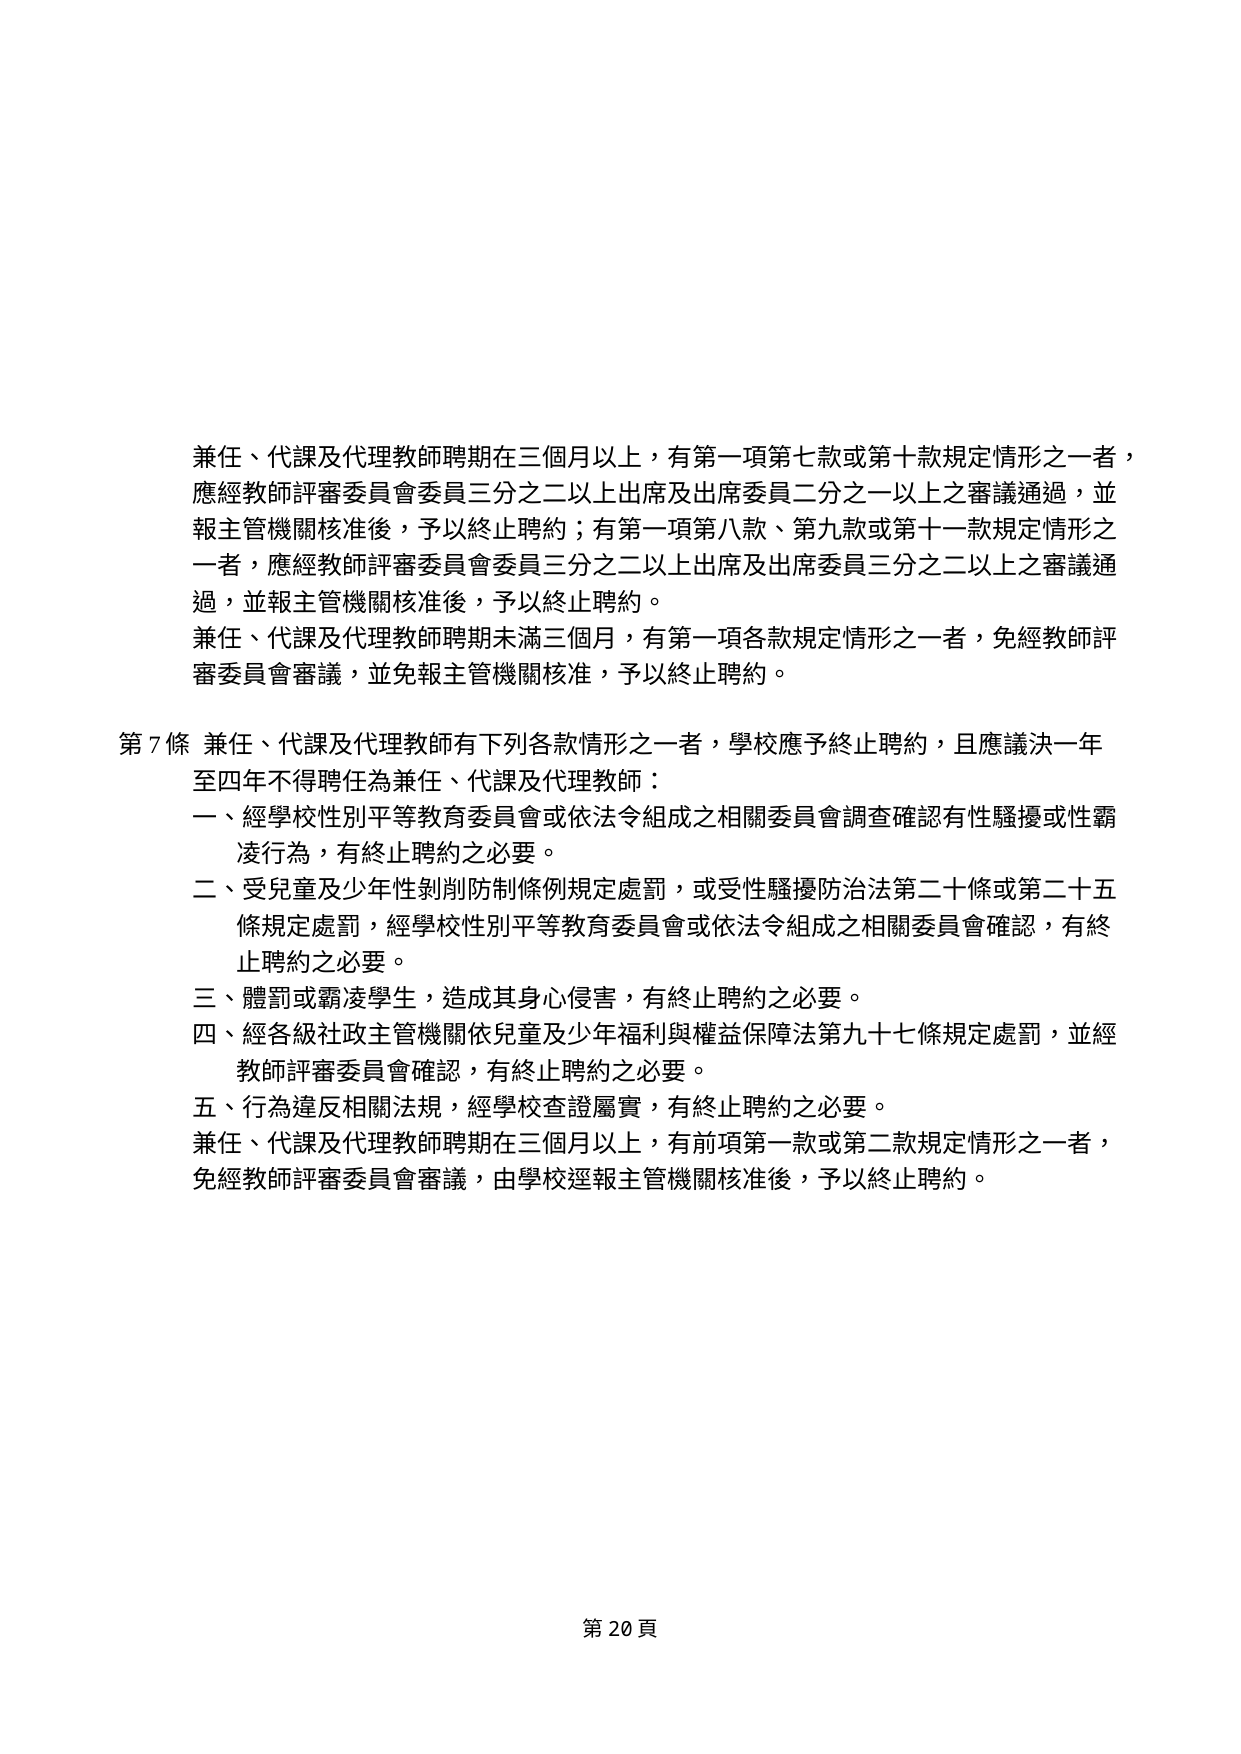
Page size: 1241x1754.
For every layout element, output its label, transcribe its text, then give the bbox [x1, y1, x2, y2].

text 兼任、代課及代理教師聘期在三個月以上，有前項第一款或第二款規定情形之一者，免經教師評審委員會審議，由學校逕報主管機關核准後，予以終止聘約。 [192, 1124, 1122, 1196]
text 一、經學校性別平等教育委員會或依法令組成之相關委員會調查確認有性騷擾或性霸凌行為，有終止聘約之必要。 [192, 797, 1122, 870]
text 四、經各級社政主管機關依兒童及少年福利與權益保障法第九十七條規定處罰，並經教師評審委員會確認，有終止聘約之必要。 [192, 1015, 1122, 1087]
text 二、受兒童及少年性剝削防制條例規定處罰，或受性騷擾防治法第二十條或第二十五條規定處罰，經學校性別平等教育委員會或依法令組成之相關委員會確認，有終止聘約之必要。 [192, 870, 1122, 979]
text 五、行為違反相關法規，經學校查證屬實，有終止聘約之必要。 [192, 1087, 1122, 1124]
text 第7條 兼任、代課及代理教師有下列各款情形之一者，學校應予終止聘約，且應議決一年至四年不得聘任為兼任、代課及代理教師： [118, 725, 1122, 797]
text 三、體罰或霸凌學生，造成其身心侵害，有終止聘約之必要。 [192, 979, 1122, 1015]
text 兼任、代課及代理教師聘期在三個月以上，有第一項第七款或第十款規定情形之一者，應經教師評審委員會委員三分之二以上出席及出席委員二分之一以上之審議通過，並報主管機關核准後，予以終止聘約；有第一項第八款、第九款或第十一款規定情形之一者，應經教師評審委員會委員三分之二以上出席及出席委員三分之二以上之審議通過，並報主管機關核准後，予以終止聘約。 [192, 437, 1122, 618]
text 兼任、代課及代理教師聘期未滿三個月，有第一項各款規定情形之一者，免經教師評審委員會審議，並免報主管機關核准，予以終止聘約。 [192, 618, 1122, 691]
